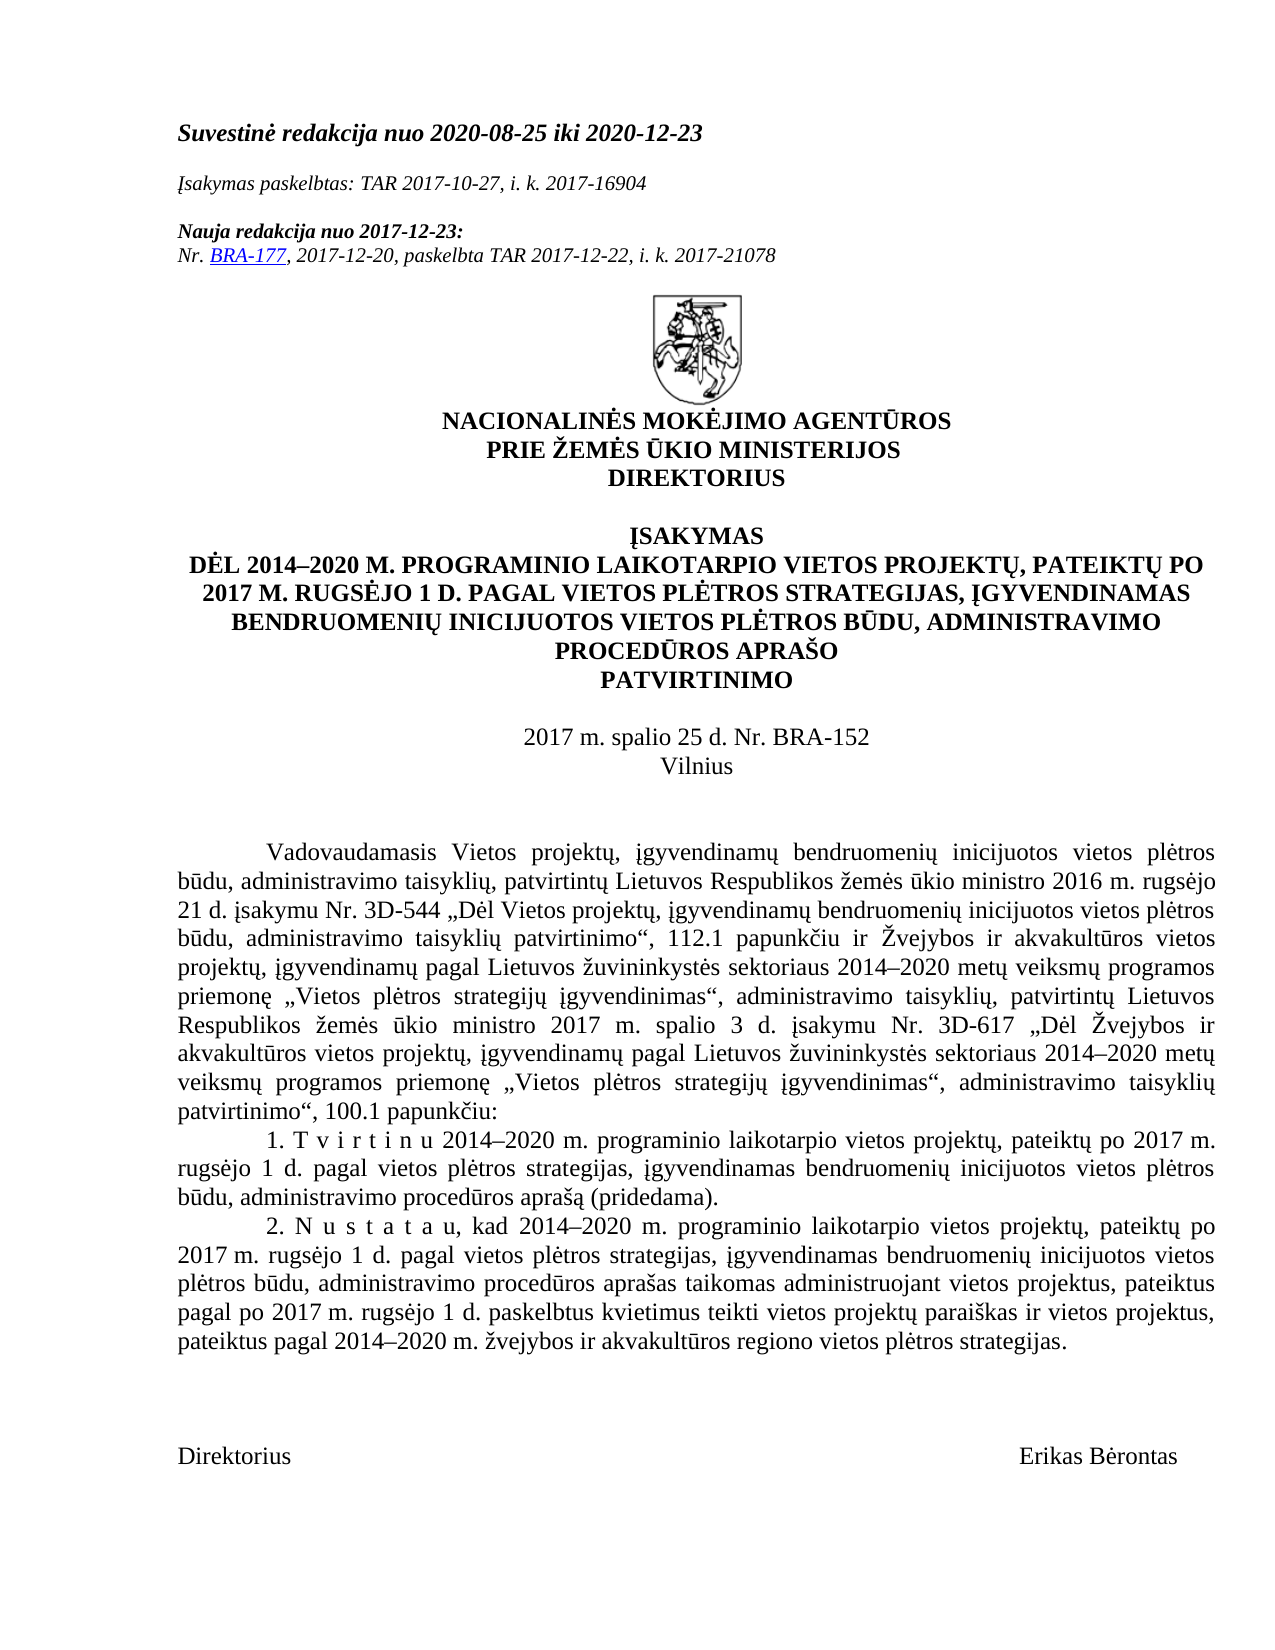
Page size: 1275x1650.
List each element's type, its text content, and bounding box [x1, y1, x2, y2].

text DIREKTORIUS [177, 463, 1216, 492]
text PRIE ŽEMĖS ŪKIO MINISTERIJOS [177, 435, 1216, 463]
text Vilnius [177, 751, 1216, 780]
text ĮSAKYMAS [177, 521, 1216, 550]
text Nr. BRA-177, 2017-12-20, paskelbta TAR 2017-12-22, i. k. 2017-21078 [177, 243, 1216, 267]
text 2. N u s t a t a u, kad 2014–2020 m. programinio laikotarpio vietos projektų, pateiktų po 2017 m. rugsėjo 1 d. pagal vietos plėtros strategijas, įgyvendinamas bendruomenių inicijuotos vietos plėtros būdu, administravimo procedūros aprašas taikomas administruojant vietos projektus, pateiktus pagal po 2017 m. rugsėjo 1 d. paskelbtus kvietimus teikti vietos projektų paraiškas ir vietos projektus, pateiktus pagal 2014–2020 m. žvejybos ir akvakultūros regiono vietos plėtros strategijas. [177, 1211, 1216, 1355]
text Įsakymas paskelbtas: TAR 2017-10-27, i. k. 2017-16904 [177, 171, 1216, 195]
text Suvestinė redakcija nuo 2020-08-25 iki 2020-12-23 [177, 118, 1216, 147]
text Direktorius Erikas Bėrontas [177, 1441, 1216, 1470]
text DĖL 2014–2020 M. PROGRAMINIO LAIKOTARPIO VIETOS PROJEKTŲ, PATEIKTŲ PO 2017 M. RUGSĖJO 1 D. PAGAL VIETOS PLĖTROS STRATEGIJAS, ĮGYVENDINAMAS BENDRUOMENIŲ INICIJUOTOS VIETOS PLĖTROS BŪDU, ADMINISTRAVIMO PROCEDŪROS APRAŠO [177, 550, 1216, 665]
text Vadovaudamasis Vietos projektų, įgyvendinamų bendruomenių inicijuotos vietos plėtros būdu, administravimo taisyklių, patvirtintų Lietuvos Respublikos žemės ūkio ministro 2016 m. rugsėjo 21 d. įsakymu Nr. 3D-544 „Dėl Vietos projektų, įgyvendinamų bendruomenių inicijuotos vietos plėtros būdu, administravimo taisyklių patvirtinimo“, 112.1 papunkčiu ir Žvejybos ir akvakultūros vietos projektų, įgyvendinamų pagal Lietuvos žuvininkystės sektoriaus 2014–2020 metų veiksmų programos priemonę „Vietos plėtros strategijų įgyvendinimas“, administravimo taisyklių, patvirtintų Lietuvos Respublikos žemės ūkio ministro 2017 m. spalio 3 d. įsakymu Nr. 3D-617 „Dėl Žvejybos ir akvakultūros vietos projektų, įgyvendinamų pagal Lietuvos žuvininkystės sektoriaus 2014–2020 metų veiksmų programos priemonę „Vietos plėtros strategijų įgyvendinimas“, administravimo taisyklių patvirtinimo“, 100.1 papunkčiu: [177, 837, 1216, 1125]
text 1. T v i r t i n u 2014–2020 m. programinio laikotarpio vietos projektų, pateiktų po 2017 m. rugsėjo 1 d. pagal vietos plėtros strategijas, įgyvendinamas bendruomenių inicijuotos vietos plėtros būdu, administravimo procedūros aprašą (pridedama). [177, 1125, 1216, 1211]
text 2017 m. spalio 25 d. Nr. BRA-152 [177, 722, 1216, 751]
text NACIONALINĖS MOKĖJIMO AGENTŪROS [177, 406, 1216, 435]
text Nauja redakcija nuo 2017-12-23: [177, 219, 1216, 243]
text PATVIRTINIMO [177, 665, 1172, 693]
